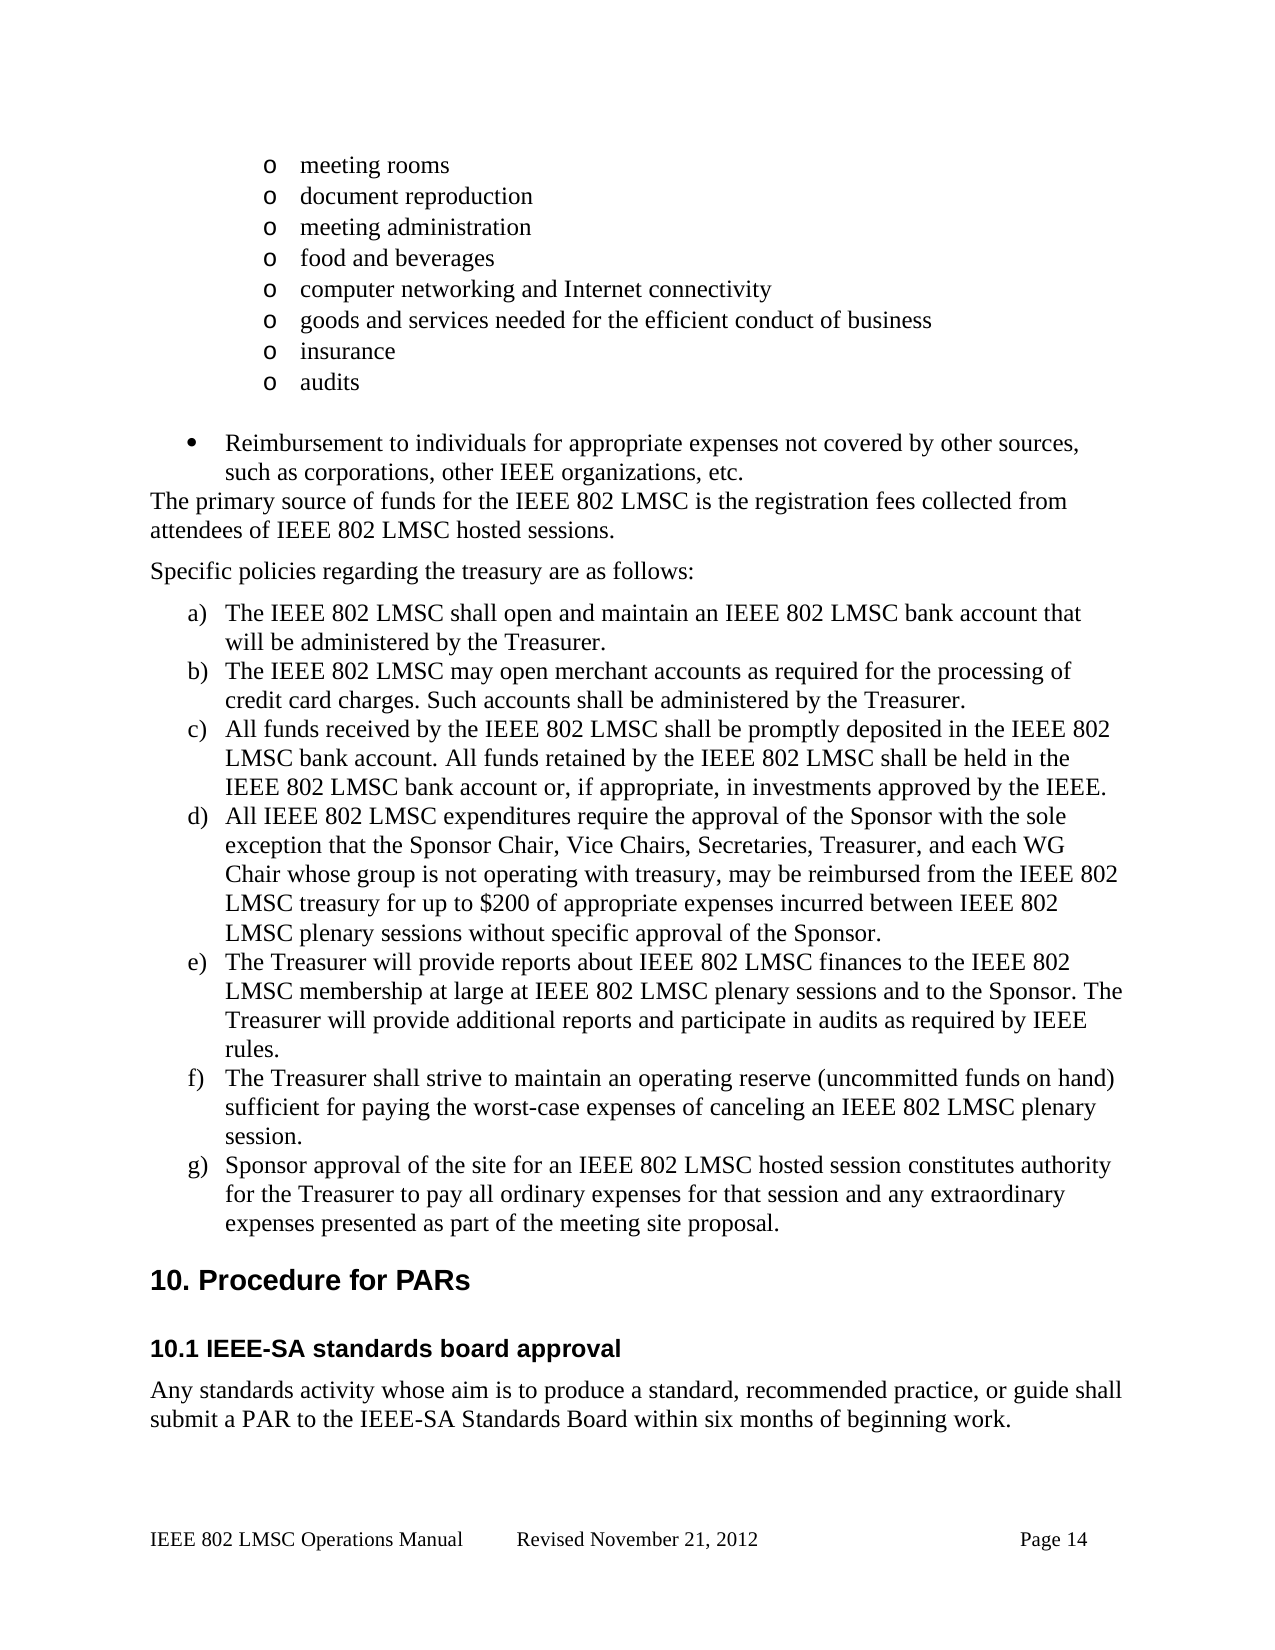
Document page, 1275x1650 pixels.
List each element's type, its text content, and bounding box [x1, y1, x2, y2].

list Reimbursement to individuals for appropriate expenses not covered by other sources, such as corporations, other IEEE organizations, etc. [187, 427, 1125, 486]
list computer networking and Internet connectivity [262, 274, 1125, 305]
list Sponsor approval of the site for an IEEE 802 LMSC hosted session constitutes authority for the Treasurer to pay all ordinary expenses for that session and any extraordinary expenses presented as part of the meeting site proposal. [187, 1150, 1125, 1237]
subtitle IEEE-SA standards board approval [150, 1334, 1125, 1363]
list All IEEE 802 LMSC expenditures require the approval of the Sponsor with the sole exception that the Sponsor Chair, Vice Chairs, Secretaries, Treasurer, and each WG Chair whose group is not operating with treasury, may be reimbursed from the IEEE 802 LMSC treasury for up to $200 of appropriate expenses incurred between IEEE 802 LMSC plenary sessions without specific approval of the Sponsor. [187, 801, 1125, 946]
list meeting administration [262, 212, 1125, 243]
text Specific policies regarding the treasury are as follows: [150, 556, 1125, 585]
list audits [262, 367, 1125, 398]
list insurance [262, 336, 1125, 367]
text Any standards activity whose aim is to produce a standard, recommended practice, or guide shall submit a PAR to the IEEE-SA Standards Board within six months of beginning work. [150, 1375, 1125, 1433]
list The Treasurer will provide reports about IEEE 802 LMSC finances to the IEEE 802 LMSC membership at large at IEEE 802 LMSC plenary sessions and to the Sponsor. The Treasurer will provide additional reports and participate in audits as required by IEEE rules. [187, 946, 1125, 1063]
list food and beverages [262, 243, 1125, 274]
list The IEEE 802 LMSC shall open and maintain an IEEE 802 LMSC bank account that will be administered by the Treasurer. [187, 598, 1125, 656]
subtitle Procedure for PARs [150, 1263, 1125, 1296]
list meeting rooms [262, 150, 1125, 181]
list The IEEE 802 LMSC may open merchant accounts as required for the processing of credit card charges. Such accounts shall be administered by the Treasurer. [187, 656, 1125, 714]
text The primary source of funds for the IEEE 802 LMSC is the registration fees collected from attendees of IEEE 802 LMSC hosted sessions. [150, 486, 1125, 544]
list document reproduction [262, 181, 1125, 212]
list The Treasurer shall strive to maintain an operating reserve (uncommitted funds on hand) sufficient for paying the worst-case expenses of canceling an IEEE 802 LMSC plenary session. [187, 1063, 1125, 1150]
list All funds received by the IEEE 802 LMSC shall be promptly deposited in the IEEE 802 LMSC bank account. All funds retained by the IEEE 802 LMSC shall be held in the IEEE 802 LMSC bank account or, if appropriate, in investments approved by the IEEE. [187, 714, 1125, 801]
list goods and services needed for the efficient conduct of business [262, 305, 1125, 336]
